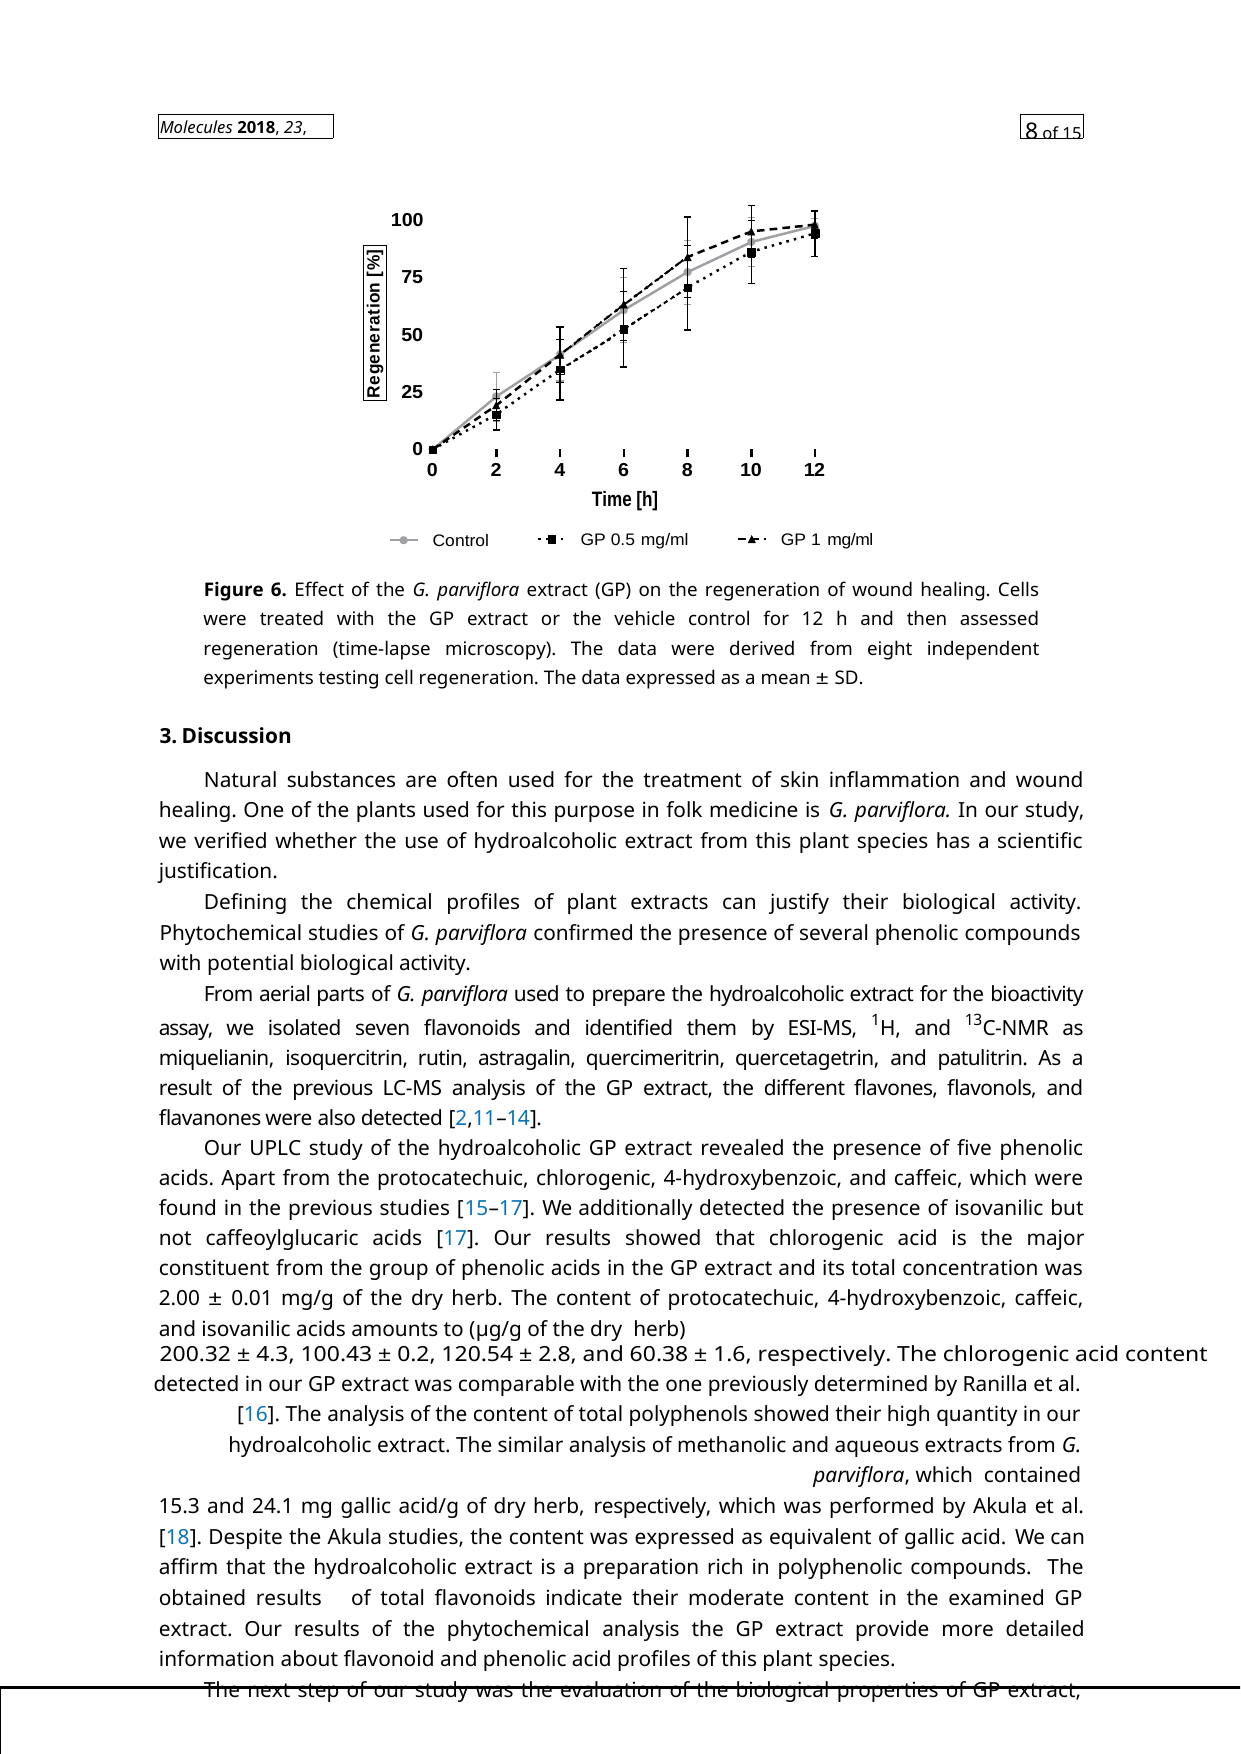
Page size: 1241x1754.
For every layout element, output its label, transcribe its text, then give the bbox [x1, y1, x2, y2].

picture [623, 255, 687, 266]
text Regeneration [%] [364, 247, 383, 400]
text Figure 6. Effect of the G. parviflora extract (GP) on the regeneration of wound healing. Cells were treated with the GP extract or the vehicle control for 12 h and then assessed regeneration (time-lapse microscopy). The data were derived from eight independent experiments testing cell regeneration. The data expressed as a mean ± SD. [203, 576, 1040, 689]
picture [558, 345, 622, 366]
text 75 [401, 266, 1240, 287]
text 15.3 and 24.1 mg gallic acid/g of dry herb, respectively, which was performed by Akula et al. [18]. Despite the Akula studies, the content was expressed as equivalent of gallic acid. We can affirm that the hydroalcoholic extract is a preparation rich in polyphenolic compounds. The obtained results of total flavonoids indicate their moderate content in the examined GP extract. Our results of the phytochemical analysis the GP extract provide more detailed information about flavonoid and phenolic acid profiles of this plant species. [158, 1491, 1085, 1673]
text The next step of our study was the evaluation of the biological properties of GP extract, which are important in supporting the treatment of inflammation. Inflammation is a multifactorial and multistage process that is accompanied by various factors such as the high level of interleukin production and [159, 1675, 1081, 1703]
text detected in our GP extract was comparable with the one previously determined by Ranilla et al. [16]. The analysis of the content of total polyphenols showed their high quantity in our hydroalcoholic extract. The similar analysis of methanolic and aqueous extracts from G. parviflora, which contained [148, 1369, 1081, 1489]
text 25 [401, 381, 1240, 402]
text 0 [412, 438, 1240, 459]
text From aerial parts of G. parviflora used to prepare the hydroalcoholic extract for the bioactivity assay, we isolated seven flavonoids and identified them by ESI-MS, 1H, and 13C-NMR as miquelianin, isoquercitrin, rutin, astragalin, quercimeritrin, quercetagetrin, and patulitrin. As a result of the previous LC-MS analysis of the GP extract, the different flavones, flavonols, and flavanones were also detected [2,11–14]. [158, 979, 1084, 1131]
subtitle Time [h] [148, 487, 1102, 511]
text 0 2 4 6 8 10 12 [148, 459, 1104, 481]
text Natural substances are often used for the treatment of skin inflammation and wound healing. One of the plants used for this purpose in folk medicine is G. parviflora. In our study, we verified whether the use of hydroalcoholic extract from this plant species has a scientific justification. [158, 765, 1085, 885]
text 50 [401, 323, 1240, 345]
text 100 [391, 209, 1240, 230]
subtitle Discussion [159, 721, 1240, 750]
text 200.32 ± 4.3, 100.43 ± 0.2, 120.54 ± 2.8, and 60.38 ± 1.6, respectively. The chlorogenic acid content [159, 1344, 1240, 1366]
text Control GP 0.5 mg/ml GP 1 mg/ml [432, 530, 1240, 550]
text Defining the chemical profiles of plant extracts can justify their biological activity. Phytochemical studies of G. parviflora confirmed the presence of several phenolic compounds with potential biological activity. [159, 887, 1081, 977]
text Our UPLC study of the hydroalcoholic GP extract revealed the presence of five phenolic acids. Apart from the protocatechuic, chlorogenic, 4-hydroxybenzoic, and caffeic, which were found in the previous studies [15–17]. We additionally detected the presence of isovanilic but not caffeoylglucaric acids [17]. Our results showed that chlorogenic acid is the major constituent from the group of phenolic acids in the GP extract and its total concentration was 2.00 ± 0.01 mg/g of the dry herb. The content of protocatechuic, 4-hydroxybenzoic, caffeic, and isovanilic acids amounts to (µg/g of the dry herb) [158, 1133, 1085, 1342]
picture [623, 287, 689, 323]
picture [558, 305, 622, 323]
